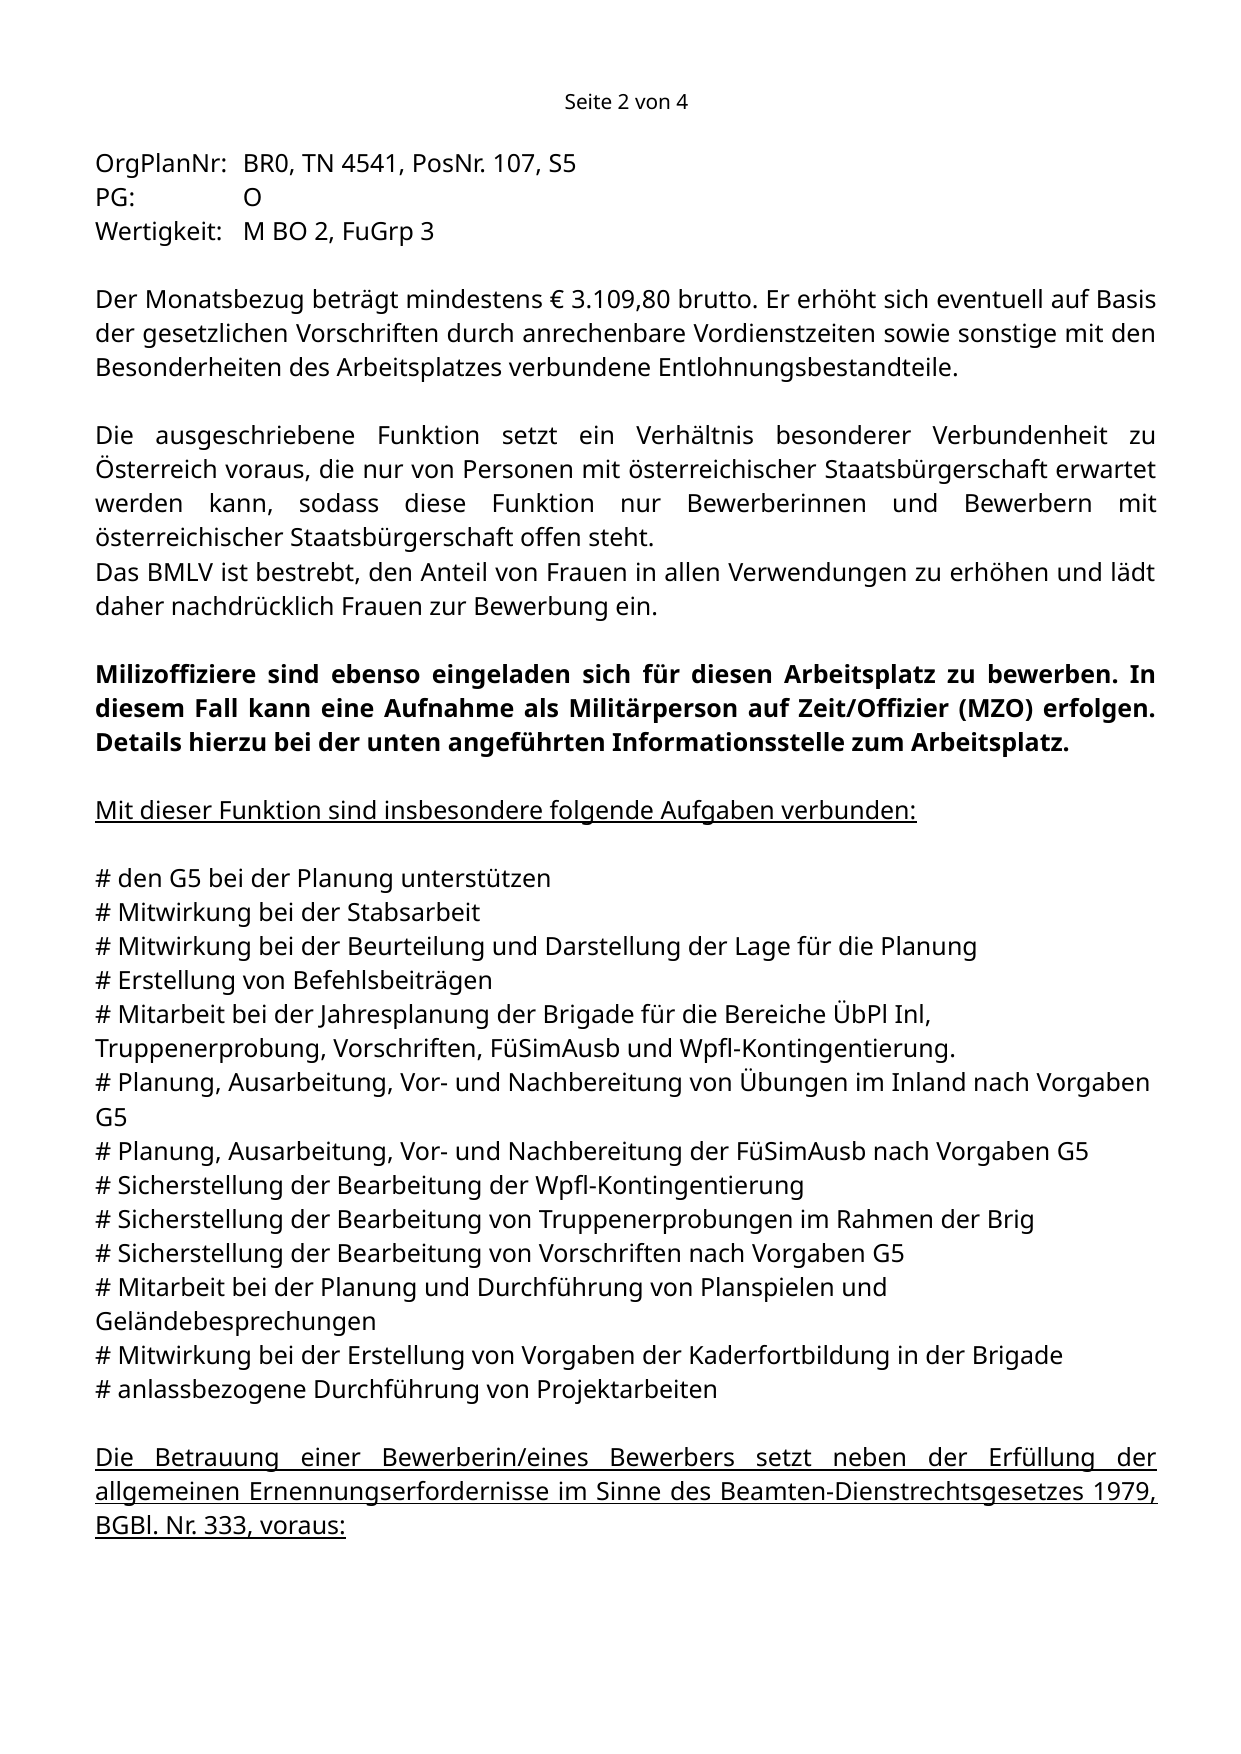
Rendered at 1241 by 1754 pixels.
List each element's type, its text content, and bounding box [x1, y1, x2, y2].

text allgemeinen Ernennungserfordernisse im Sinne des Beamten-Dienstrechtsgesetzes 1979, [95, 1471, 1157, 1503]
text # Mitwirkung bei der Beurteilung und Darstellung der Lage für die Planung [95, 929, 1157, 963]
text Die ausgeschriebene Funktion setzt ein Verhältnis besonderer Verbundenheit zu Österreich voraus, die nur von Personen mit österreichischer Staatsbürgerschaft erwartet werden kann, sodass diese Funktion nur Bewerberinnen und Bewerbern mit österreichischer Staatsbürgerschaft offen steht. [95, 418, 1157, 554]
text Das BMLV ist bestrebt, den Anteil von Frauen in allen Verwendungen zu erhöhen und lädt daher nachdrücklich Frauen zur Bewerbung ein. [95, 554, 1157, 622]
text # Mitarbeit bei der Jahresplanung der Brigade für die Bereiche ÜbPl Inl, Truppenerprobung, Vorschriften, FüSimAusb und Wpfl-Kontingentierung. [95, 997, 1157, 1065]
text Der Monatsbezug beträgt mindestens € 3.109,80 brutto. Er erhöht sich eventuell auf Basis der gesetzlichen Vorschriften durch anrechenbare Vordienstzeiten sowie sonstige mit den Besonderheiten des Arbeitsplatzes verbundene Entlohnungsbestandteile. [95, 282, 1157, 384]
text Wertigkeit: M BO 2, FuGrp 3 [95, 213, 1157, 248]
text # anlassbezogene Durchführung von Projektarbeiten [95, 1372, 1157, 1406]
text Milizoffiziere sind ebenso eingeladen sich für diesen Arbeitsplatz zu bewerben. In diesem Fall kann eine Aufnahme als Militärperson auf Zeit/Offizier (MZO) erfolgen. Details hierzu bei der unten angeführten Informationsstelle zum Arbeitsplatz. [95, 656, 1157, 758]
text OrgPlanNr: BR0, TN 4541, PosNr. 107, S5 [95, 145, 1157, 179]
text # Planung, Ausarbeitung, Vor- und Nachbereitung von Übungen im Inland nach Vorgaben G5 [95, 1065, 1157, 1133]
text # Sicherstellung der Bearbeitung von Truppenerprobungen im Rahmen der Brig [95, 1201, 1157, 1235]
text PG: O [95, 179, 1157, 213]
text BGBl. Nr. 333, voraus: [95, 1504, 1157, 1542]
text # Mitwirkung bei der Stabsarbeit [95, 895, 1157, 929]
text # Planung, Ausarbeitung, Vor- und Nachbereitung der FüSimAusb nach Vorgaben G5 [95, 1133, 1157, 1167]
text Mit dieser Funktion sind insbesondere folgende Aufgaben verbunden: [95, 793, 1157, 827]
text Die Betrauung einer Bewerberin/eines Bewerbers setzt neben der Erfüllung der [95, 1440, 1157, 1469]
text # Mitarbeit bei der Planung und Durchführung von Planspielen und Geländebesprechungen [95, 1269, 1157, 1338]
text # Erstellung von Befehlsbeiträgen [95, 963, 1157, 997]
text # Sicherstellung der Bearbeitung der Wpfl-Kontingentierung [95, 1167, 1157, 1201]
text # den G5 bei der Planung unterstützen [95, 861, 1157, 895]
text # Mitwirkung bei der Erstellung von Vorgaben der Kaderfortbildung in der Brigade [95, 1338, 1157, 1372]
text # Sicherstellung der Bearbeitung von Vorschriften nach Vorgaben G5 [95, 1235, 1157, 1269]
